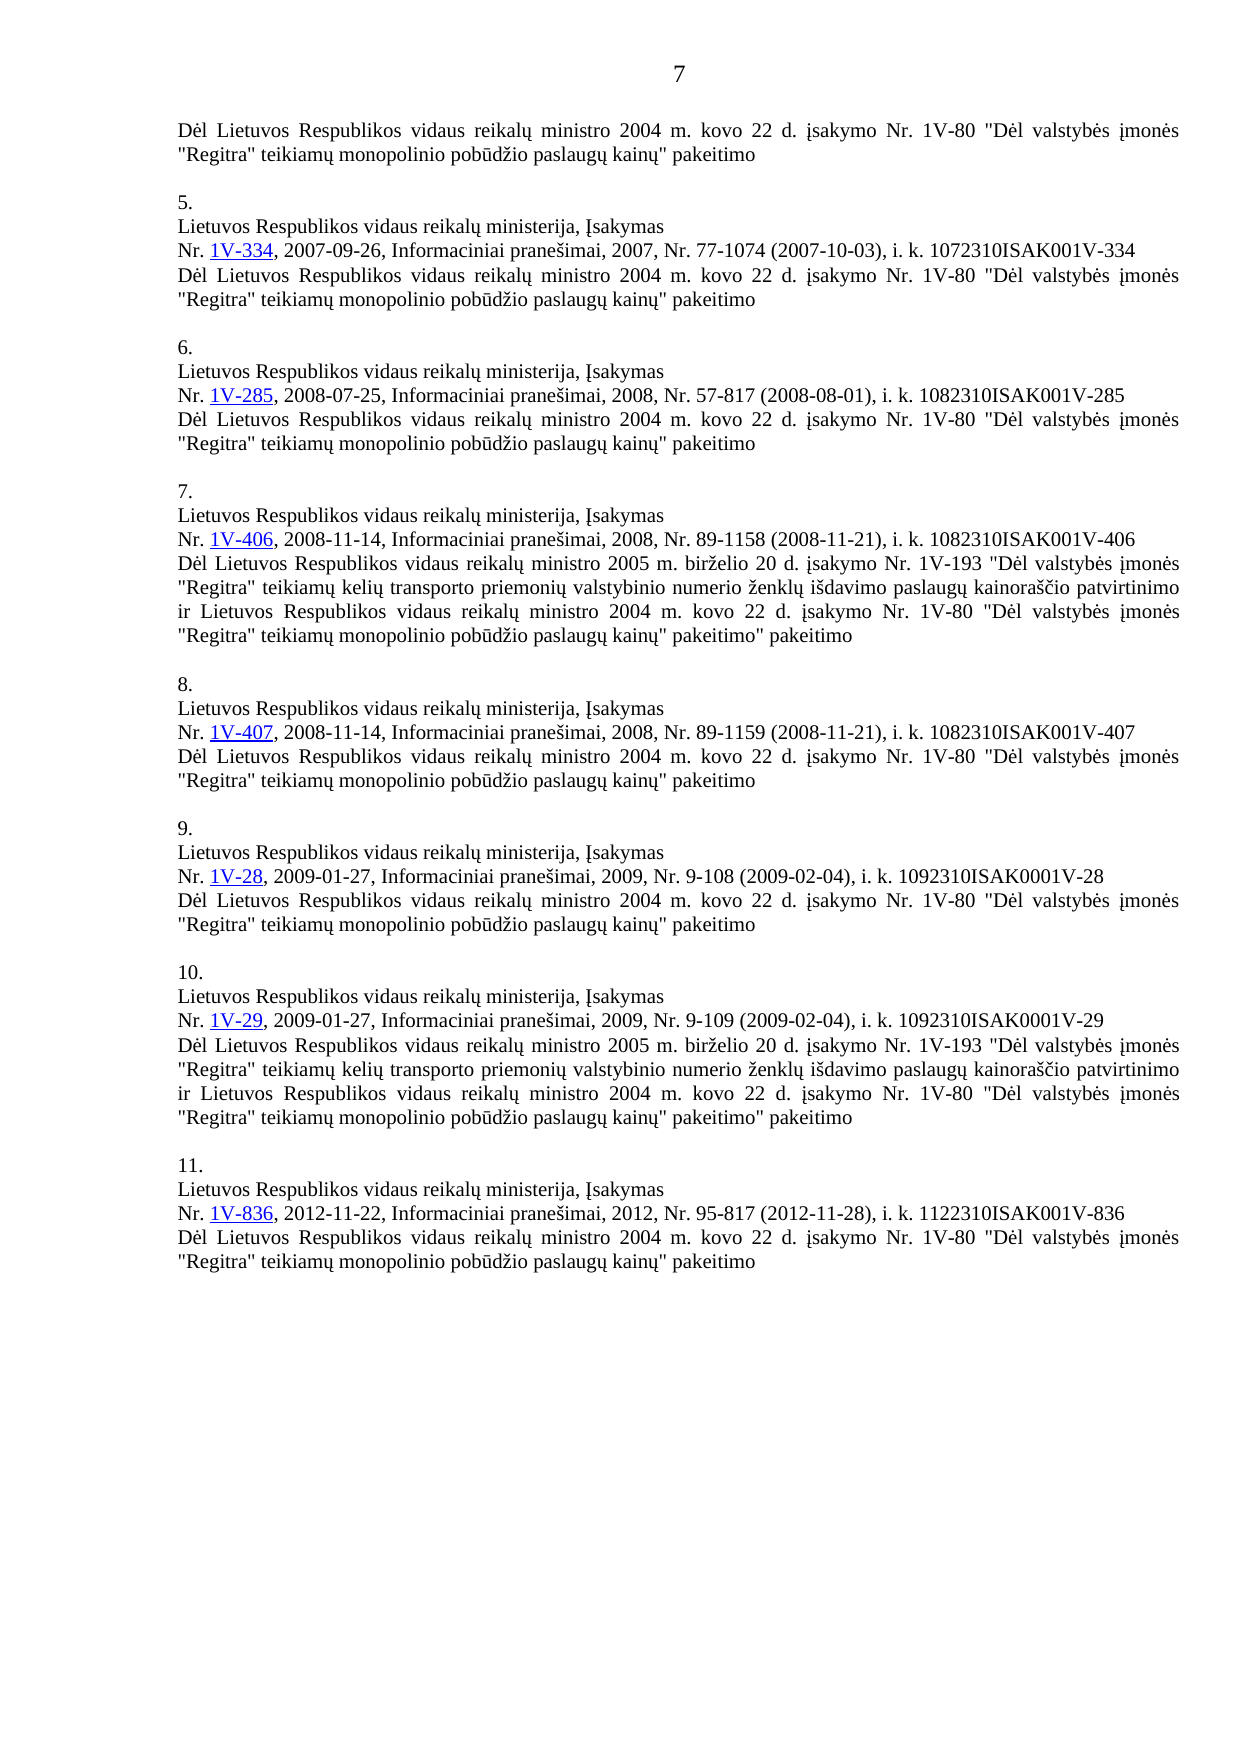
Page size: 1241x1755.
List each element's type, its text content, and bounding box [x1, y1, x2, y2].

text Lietuvos Respublikos vidaus reikalų ministerija, Įsakymas [177, 359, 1181, 383]
text Nr. 1V-407, 2008-11-14, Informaciniai pranešimai, 2008, Nr. 89-1159 (2008-11-21), i. k. 1082310ISAK001V-407 [177, 720, 1181, 744]
text Nr. 1V-406, 2008-11-14, Informaciniai pranešimai, 2008, Nr. 89-1158 (2008-11-21), i. k. 1082310ISAK001V-406 [177, 527, 1181, 551]
text Lietuvos Respublikos vidaus reikalų ministerija, Įsakymas [177, 984, 1181, 1008]
text Lietuvos Respublikos vidaus reikalų ministerija, Įsakymas [177, 696, 1181, 720]
text 5. [177, 190, 1181, 214]
text Lietuvos Respublikos vidaus reikalų ministerija, Įsakymas [177, 840, 1181, 864]
text Nr. 1V-28, 2009-01-27, Informaciniai pranešimai, 2009, Nr. 9-108 (2009-02-04), i. k. 1092310ISAK0001V-28 [177, 864, 1181, 888]
text Lietuvos Respublikos vidaus reikalų ministerija, Įsakymas [177, 1177, 1181, 1201]
text Dėl Lietuvos Respublikos vidaus reikalų ministro 2004 m. kovo 22 d. įsakymo Nr. 1V-80 "Dėl valstybės įmonės "Regitra" teikiamų monopolinio pobūdžio paslaugų kainų" pakeitimo [177, 1225, 1181, 1273]
text 9. [177, 816, 1181, 840]
text 10. [177, 960, 1181, 984]
text Dėl Lietuvos Respublikos vidaus reikalų ministro 2004 m. kovo 22 d. įsakymo Nr. 1V-80 "Dėl valstybės įmonės "Regitra" teikiamų monopolinio pobūdžio paslaugų kainų" pakeitimo [177, 262, 1181, 311]
text 6. [177, 335, 1181, 359]
text 7. [177, 479, 1181, 503]
text Lietuvos Respublikos vidaus reikalų ministerija, Įsakymas [177, 503, 1181, 527]
text Dėl Lietuvos Respublikos vidaus reikalų ministro 2005 m. birželio 20 d. įsakymo Nr. 1V-193 "Dėl valstybės įmonės "Regitra" teikiamų kelių transporto priemonių valstybinio numerio ženklų išdavimo paslaugų kainoraščio patvirtinimo ir Lietuvos Respublikos vidaus reikalų ministro 2004 m. kovo 22 d. įsakymo Nr. 1V-80 "Dėl valstybės įmonės "Regitra" teikiamų monopolinio pobūdžio paslaugų kainų" pakeitimo" pakeitimo [177, 551, 1181, 647]
text Nr. 1V-285, 2008-07-25, Informaciniai pranešimai, 2008, Nr. 57-817 (2008-08-01), i. k. 1082310ISAK001V-285 [177, 383, 1181, 407]
text Nr. 1V-29, 2009-01-27, Informaciniai pranešimai, 2009, Nr. 9-109 (2009-02-04), i. k. 1092310ISAK0001V-29 [177, 1008, 1181, 1032]
text Nr. 1V-334, 2007-09-26, Informaciniai pranešimai, 2007, Nr. 77-1074 (2007-10-03), i. k. 1072310ISAK001V-334 [177, 238, 1181, 262]
text 8. [177, 672, 1181, 696]
text 11. [177, 1153, 1181, 1177]
text Dėl Lietuvos Respublikos vidaus reikalų ministro 2004 m. kovo 22 d. įsakymo Nr. 1V-80 "Dėl valstybės įmonės "Regitra" teikiamų monopolinio pobūdžio paslaugų kainų" pakeitimo [177, 118, 1181, 166]
text Dėl Lietuvos Respublikos vidaus reikalų ministro 2004 m. kovo 22 d. įsakymo Nr. 1V-80 "Dėl valstybės įmonės "Regitra" teikiamų monopolinio pobūdžio paslaugų kainų" pakeitimo [177, 744, 1181, 792]
text Nr. 1V-836, 2012-11-22, Informaciniai pranešimai, 2012, Nr. 95-817 (2012-11-28), i. k. 1122310ISAK001V-836 [177, 1201, 1181, 1225]
text Dėl Lietuvos Respublikos vidaus reikalų ministro 2004 m. kovo 22 d. įsakymo Nr. 1V-80 "Dėl valstybės įmonės "Regitra" teikiamų monopolinio pobūdžio paslaugų kainų" pakeitimo [177, 888, 1181, 936]
text Lietuvos Respublikos vidaus reikalų ministerija, Įsakymas [177, 214, 1181, 238]
text Dėl Lietuvos Respublikos vidaus reikalų ministro 2005 m. birželio 20 d. įsakymo Nr. 1V-193 "Dėl valstybės įmonės "Regitra" teikiamų kelių transporto priemonių valstybinio numerio ženklų išdavimo paslaugų kainoraščio patvirtinimo ir Lietuvos Respublikos vidaus reikalų ministro 2004 m. kovo 22 d. įsakymo Nr. 1V-80 "Dėl valstybės įmonės "Regitra" teikiamų monopolinio pobūdžio paslaugų kainų" pakeitimo" pakeitimo [177, 1032, 1181, 1129]
text Dėl Lietuvos Respublikos vidaus reikalų ministro 2004 m. kovo 22 d. įsakymo Nr. 1V-80 "Dėl valstybės įmonės "Regitra" teikiamų monopolinio pobūdžio paslaugų kainų" pakeitimo [177, 407, 1181, 455]
